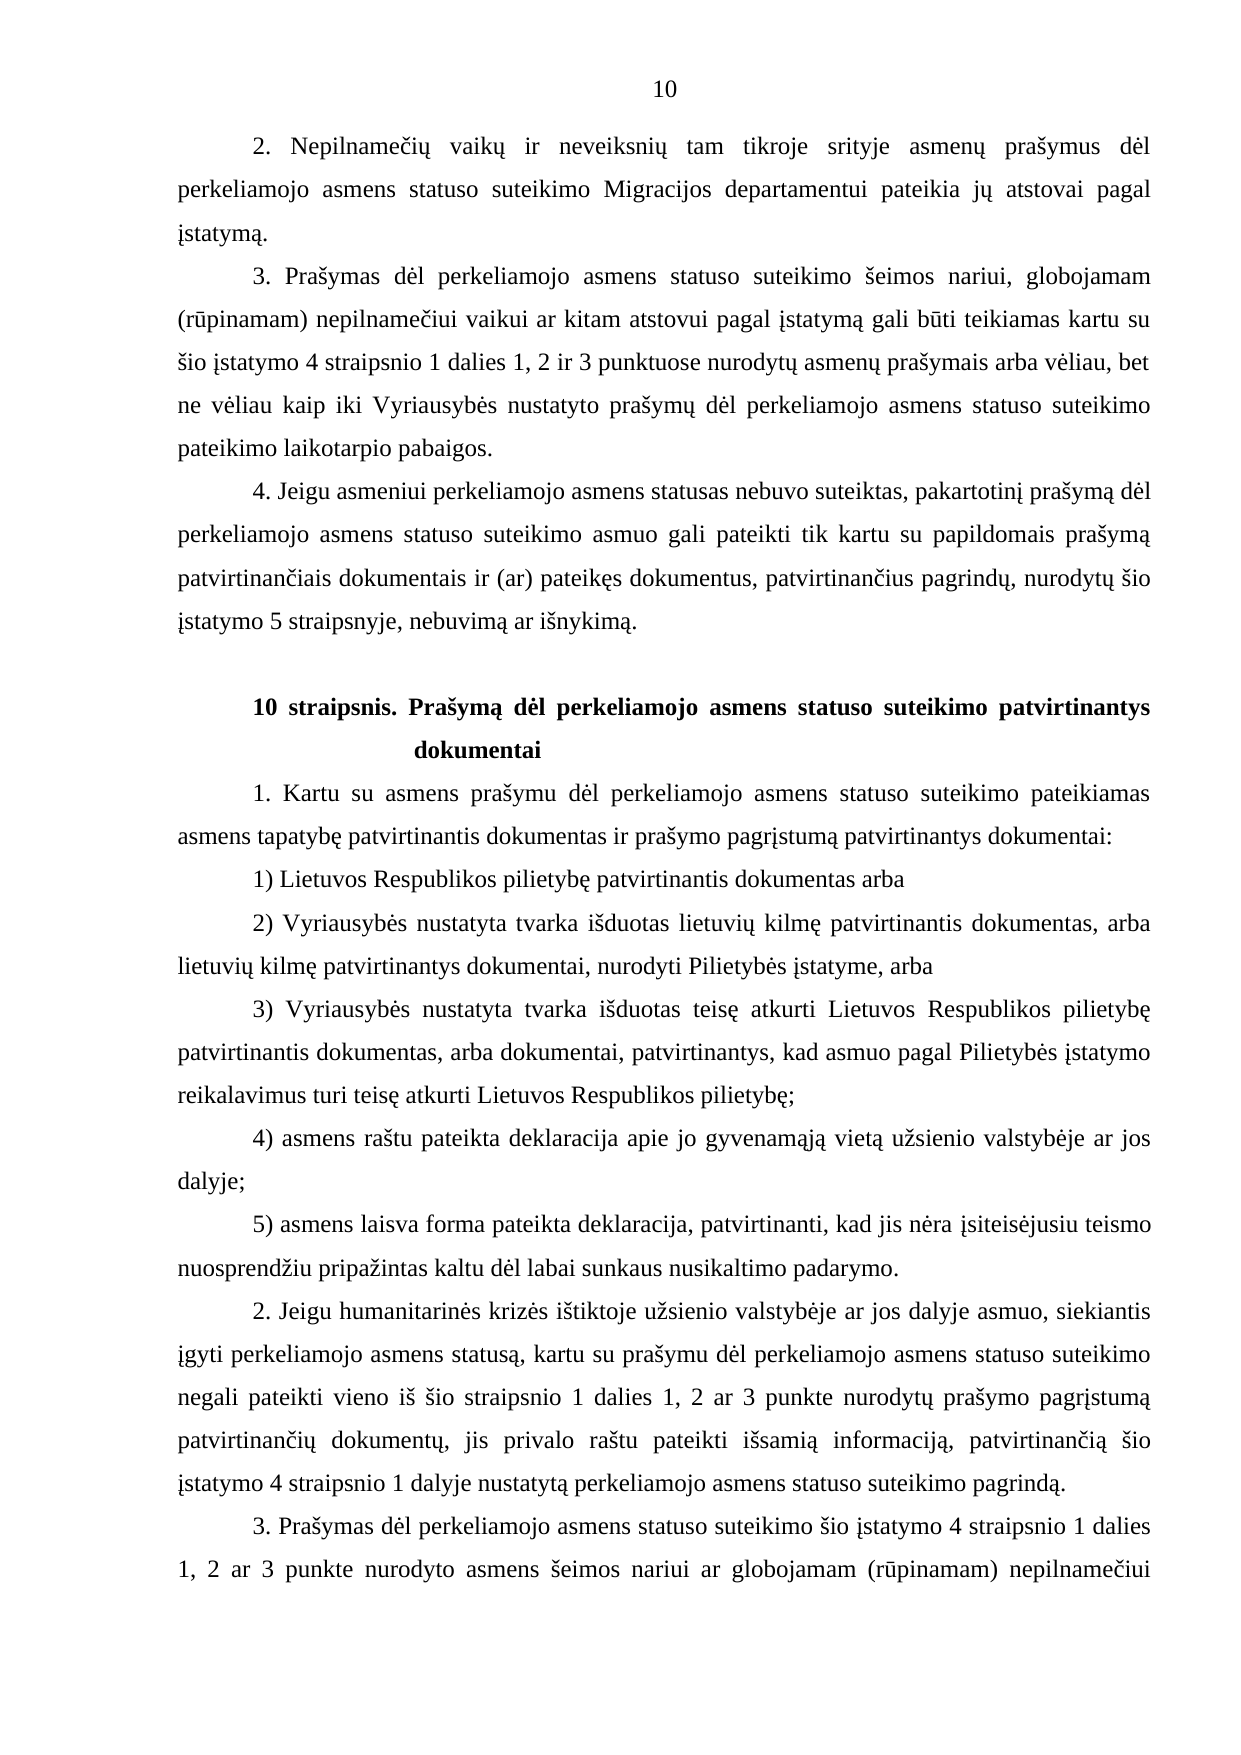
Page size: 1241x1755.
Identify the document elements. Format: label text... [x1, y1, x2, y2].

text 2) Vyriausybės nustatyta tvarka išduotas lietuvių kilmę patvirtinantis dokumentas, arba lietuvių kilmę patvirtinantys dokumentai, nurodyti Pilietybės įstatyme, arba [177, 908, 1152, 979]
text 4. Jeigu asmeniui perkeliamojo asmens statusas nebuvo suteiktas, pakartotinį prašymą dėl perkeliamojo asmens statuso suteikimo asmuo gali pateikti tik kartu su papildomais prašymą patvirtinančiais dokumentais ir (ar) pateikęs dokumentus, patvirtinančius pagrindų, nurodytų šio įstatymo 5 straipsnyje, nebuvimą ar išnykimą. [177, 476, 1152, 634]
text 3. Prašymas dėl perkeliamojo asmens statuso suteikimo šio įstatymo 4 straipsnio 1 dalies 1, 2 ar 3 punkte nurodyto asmens šeimos nariui ar globojamam (rūpinamam) nepilnamečiui [177, 1511, 1152, 1583]
text 2. Jeigu humanitarinės krizės ištiktoje užsienio valstybėje ar jos dalyje asmuo, siekiantis įgyti perkeliamojo asmens statusą, kartu su prašymu dėl perkeliamojo asmens statuso suteikimo negali pateikti vieno iš šio straipsnio 1 dalies 1, 2 ar 3 punkte nurodytų prašymo pagrįstumą patvirtinančių dokumentų, jis privalo raštu pateikti išsamią informaciją, patvirtinančią šio įstatymo 4 straipsnio 1 dalyje nustatytą perkeliamojo asmens statuso suteikimo pagrindą. [177, 1296, 1152, 1497]
text 3) Vyriausybės nustatyta tvarka išduotas teisę atkurti Lietuvos Respublikos pilietybę patvirtinantis dokumentas, arba dokumentai, patvirtinantys, kad asmuo pagal Pilietybės įstatymo reikalavimus turi teisę atkurti Lietuvos Respublikos pilietybę; [177, 994, 1152, 1109]
text 10 straipsnis. Prašymą dėl perkeliamojo asmens statuso suteikimo patvirtinantys dokumentai [252, 692, 1152, 764]
text 2. Nepilnamečių vaikų ir neveiksnių tam tikroje srityje asmenų prašymus dėl perkeliamojo asmens statuso suteikimo Migracijos departamentui pateikia jų atstovai pagal įstatymą. [177, 131, 1152, 246]
text 3. Prašymas dėl perkeliamojo asmens statuso suteikimo šeimos nariui, globojamam (rūpinamam) nepilnamečiui vaikui ar kitam atstovui pagal įstatymą gali būti teikiamas kartu su šio įstatymo 4 straipsnio 1 dalies 1, 2 ir 3 punktuose nurodytų asmenų prašymais arba vėliau, bet ne vėliau kaip iki Vyriausybės nustatyto prašymų dėl perkeliamojo asmens statuso suteikimo pateikimo laikotarpio pabaigos. [177, 261, 1152, 462]
text 1) Lietuvos Respublikos pilietybę patvirtinantis dokumentas arba [177, 864, 1152, 893]
text 5) asmens laisva forma pateikta deklaracija, patvirtinanti, kad jis nėra įsiteisėjusiu teismo nuosprendžiu pripažintas kaltu dėl labai sunkaus nusikaltimo padarymo. [177, 1209, 1152, 1281]
text 4) asmens raštu pateikta deklaracija apie jo gyvenamąją vietą užsienio valstybėje ar jos dalyje; [177, 1123, 1152, 1195]
text 1. Kartu su asmens prašymu dėl perkeliamojo asmens statuso suteikimo pateikiamas asmens tapatybę patvirtinantis dokumentas ir prašymo pagrįstumą patvirtinantys dokumentai: [177, 778, 1152, 850]
